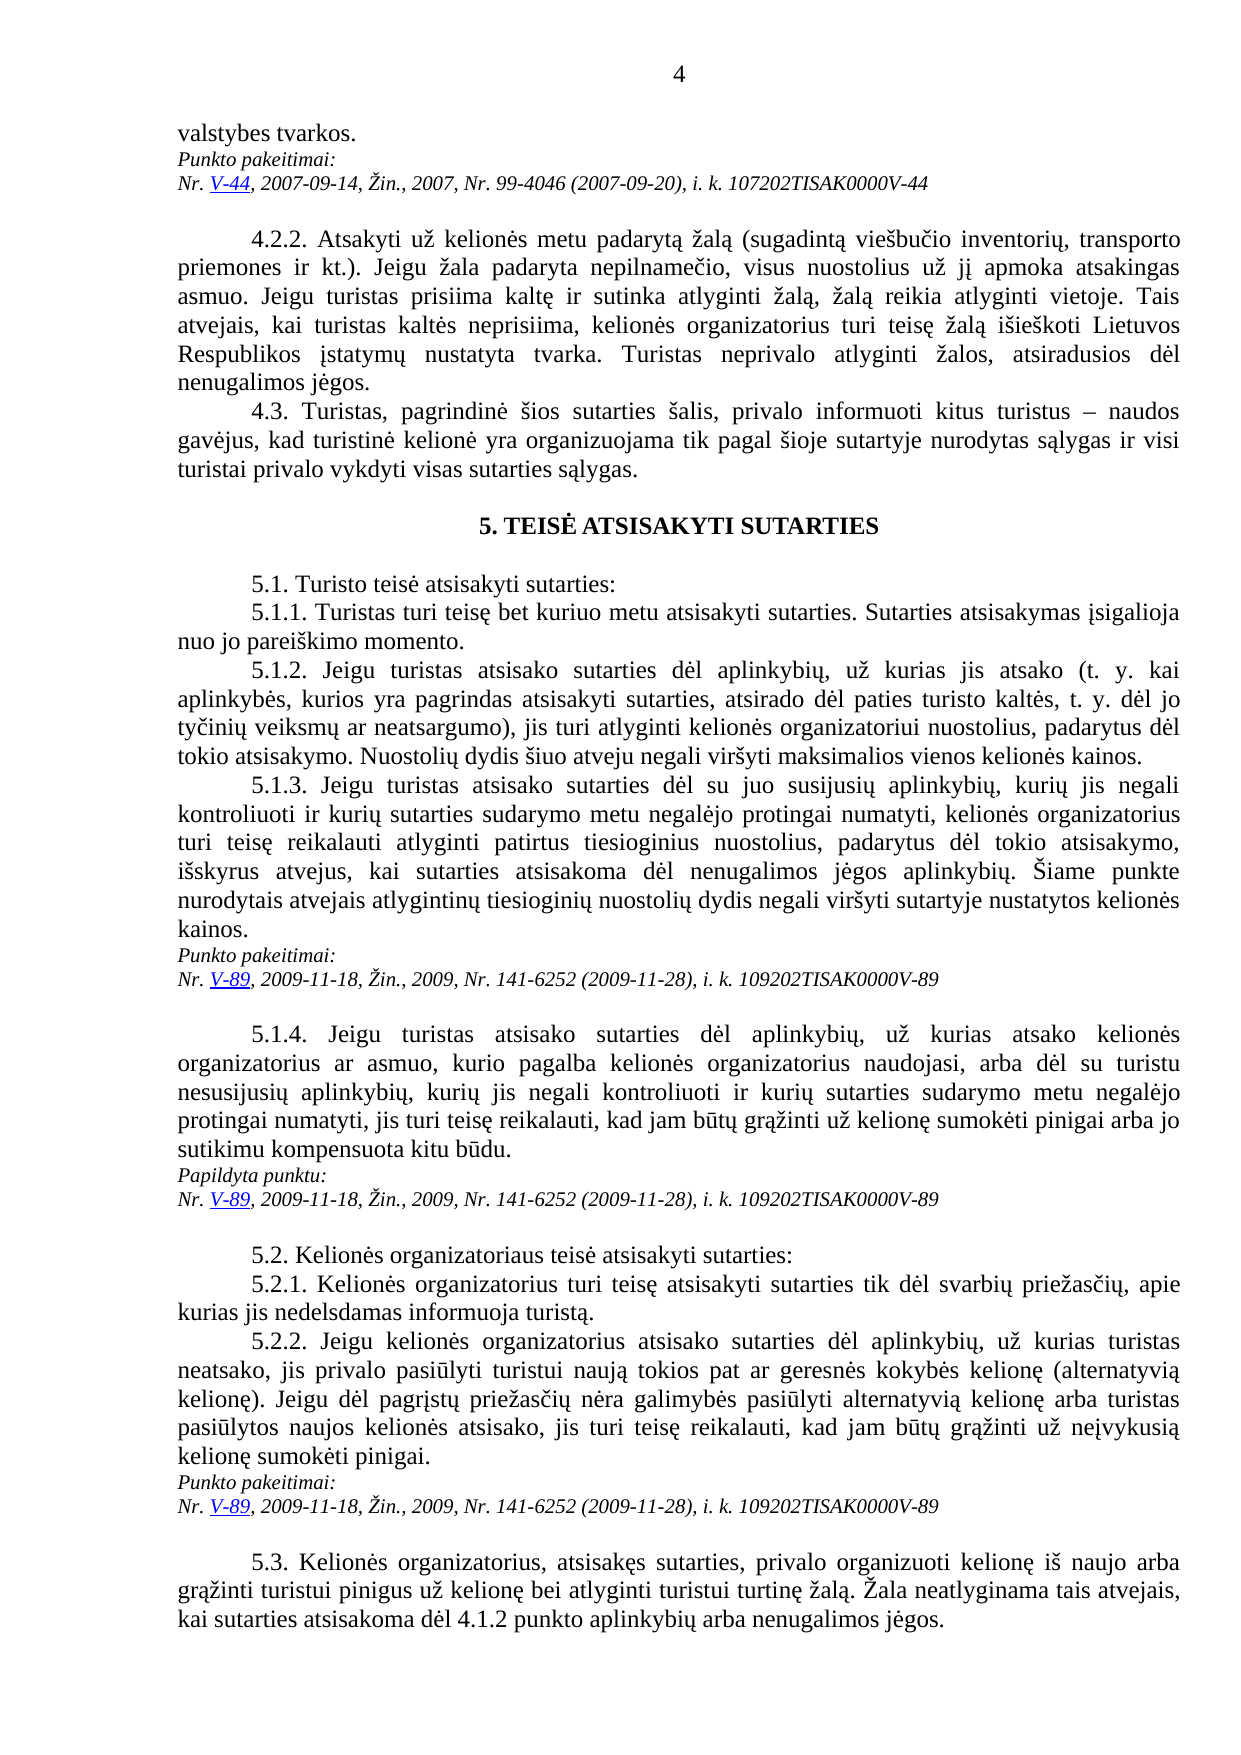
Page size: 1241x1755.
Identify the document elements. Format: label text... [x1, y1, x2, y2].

text 4.2.2. Atsakyti už kelionės metu padarytą žalą (sugadintą viešbučio inventorių, transporto priemones ir kt.). Jeigu žala padaryta nepilnamečio, visus nuostolius už jį apmoka atsakingas asmuo. Jeigu turistas prisiima kaltę ir sutinka atlyginti žalą, žalą reikia atlyginti vietoje. Tais atvejais, kai turistas kaltės neprisiima, kelionės organizatorius turi teisę žalą išieškoti Lietuvos Respublikos įstatymų nustatyta tvarka. Turistas neprivalo atlyginti žalos, atsiradusios dėl nenugalimos jėgos. [177, 224, 1181, 396]
text 5.1. Turisto teisė atsisakyti sutarties: [177, 569, 1181, 597]
text 5.1.2. Jeigu turistas atsisako sutarties dėl aplinkybių, už kurias jis atsako (t. y. kai aplinkybės, kurios yra pagrindas atsisakyti sutarties, atsirado dėl paties turisto kaltės, t. y. dėl jo tyčinių veiksmų ar neatsargumo), jis turi atlyginti kelionės organizatoriui nuostolius, padarytus dėl tokio atsisakymo. Nuostolių dydis šiuo atveju negali viršyti maksimalios vienos kelionės kainos. [177, 655, 1181, 770]
text Papildyta punktu: [177, 1163, 1181, 1187]
text 5.2.1. Kelionės organizatorius turi teisę atsisakyti sutarties tik dėl svarbių priežasčių, apie kurias jis nedelsdamas informuoja turistą. [177, 1269, 1181, 1326]
text 5.1.1. Turistas turi teisę bet kuriuo metu atsisakyti sutarties. Sutarties atsisakymas įsigalioja nuo jo pareiškimo momento. [177, 597, 1181, 655]
text Punkto pakeitimai: [177, 1470, 1181, 1494]
text 5.2. Kelionės organizatoriaus teisė atsisakyti sutarties: [177, 1240, 1181, 1269]
text valstybes tvarkos. [177, 118, 1181, 147]
text Nr. V-89, 2009-11-18, Žin., 2009, Nr. 141-6252 (2009-11-28), i. k. 109202TISAK0000V-89 [177, 1494, 1181, 1518]
text Nr. V-44, 2007-09-14, Žin., 2007, Nr. 99-4046 (2007-09-20), i. k. 107202TISAK0000V-44 [177, 171, 1181, 195]
text 4.3. Turistas, pagrindinė šios sutarties šalis, privalo informuoti kitus turistus – naudos gavėjus, kad turistinė kelionė yra organizuojama tik pagal šioje sutartyje nurodytas sąlygas ir visi turistai privalo vykdyti visas sutarties sąlygas. [177, 396, 1181, 482]
text Punkto pakeitimai: [177, 147, 1181, 171]
text Punkto pakeitimai: [177, 942, 1181, 967]
text Nr. V-89, 2009-11-18, Žin., 2009, Nr. 141-6252 (2009-11-28), i. k. 109202TISAK0000V-89 [177, 1187, 1181, 1211]
text 5.1.4. Jeigu turistas atsisako sutarties dėl aplinkybių, už kurias atsako kelionės organizatorius ar asmuo, kurio pagalba kelionės organizatorius naudojasi, arba dėl su turistu nesusijusių aplinkybių, kurių jis negali kontroliuoti ir kurių sutarties sudarymo metu negalėjo protingai numatyti, jis turi teisę reikalauti, kad jam būtų grąžinti už kelionę sumokėti pinigai arba jo sutikimu kompensuota kitu būdu. [177, 1019, 1181, 1163]
text 5.1.3. Jeigu turistas atsisako sutarties dėl su juo susijusių aplinkybių, kurių jis negali kontroliuoti ir kurių sutarties sudarymo metu negalėjo protingai numatyti, kelionės organizatorius turi teisę reikalauti atlyginti patirtus tiesioginius nuostolius, padarytus dėl tokio atsisakymo, išskyrus atvejus, kai sutarties atsisakoma dėl nenugalimos jėgos aplinkybių. Šiame punkte nurodytais atvejais atlygintinų tiesioginių nuostolių dydis negali viršyti sutartyje nustatytos kelionės kainos. [177, 770, 1181, 942]
text 5.2.2. Jeigu kelionės organizatorius atsisako sutarties dėl aplinkybių, už kurias turistas neatsako, jis privalo pasiūlyti turistui naują tokios pat ar geresnės kokybės kelionę (alternatyvią kelionę). Jeigu dėl pagrįstų priežasčių nėra galimybės pasiūlyti alternatyvią kelionę arba turistas pasiūlytos naujos kelionės atsisako, jis turi teisę reikalauti, kad jam būtų grąžinti už neįvykusią kelionę sumokėti pinigai. [177, 1326, 1181, 1470]
text Nr. V-89, 2009-11-18, Žin., 2009, Nr. 141-6252 (2009-11-28), i. k. 109202TISAK0000V-89 [177, 967, 1181, 991]
text 5.3. Kelionės organizatorius, atsisakęs sutarties, privalo organizuoti kelionę iš naujo arba grąžinti turistui pinigus už kelionę bei atlyginti turistui turtinę žalą. Žala neatlyginama tais atvejais, kai sutarties atsisakoma dėl 4.1.2 punkto aplinkybių arba nenugalimos jėgos. [177, 1547, 1181, 1633]
text 5. TEISĖ ATSISAKYTI SUTARTIES [177, 511, 1181, 540]
